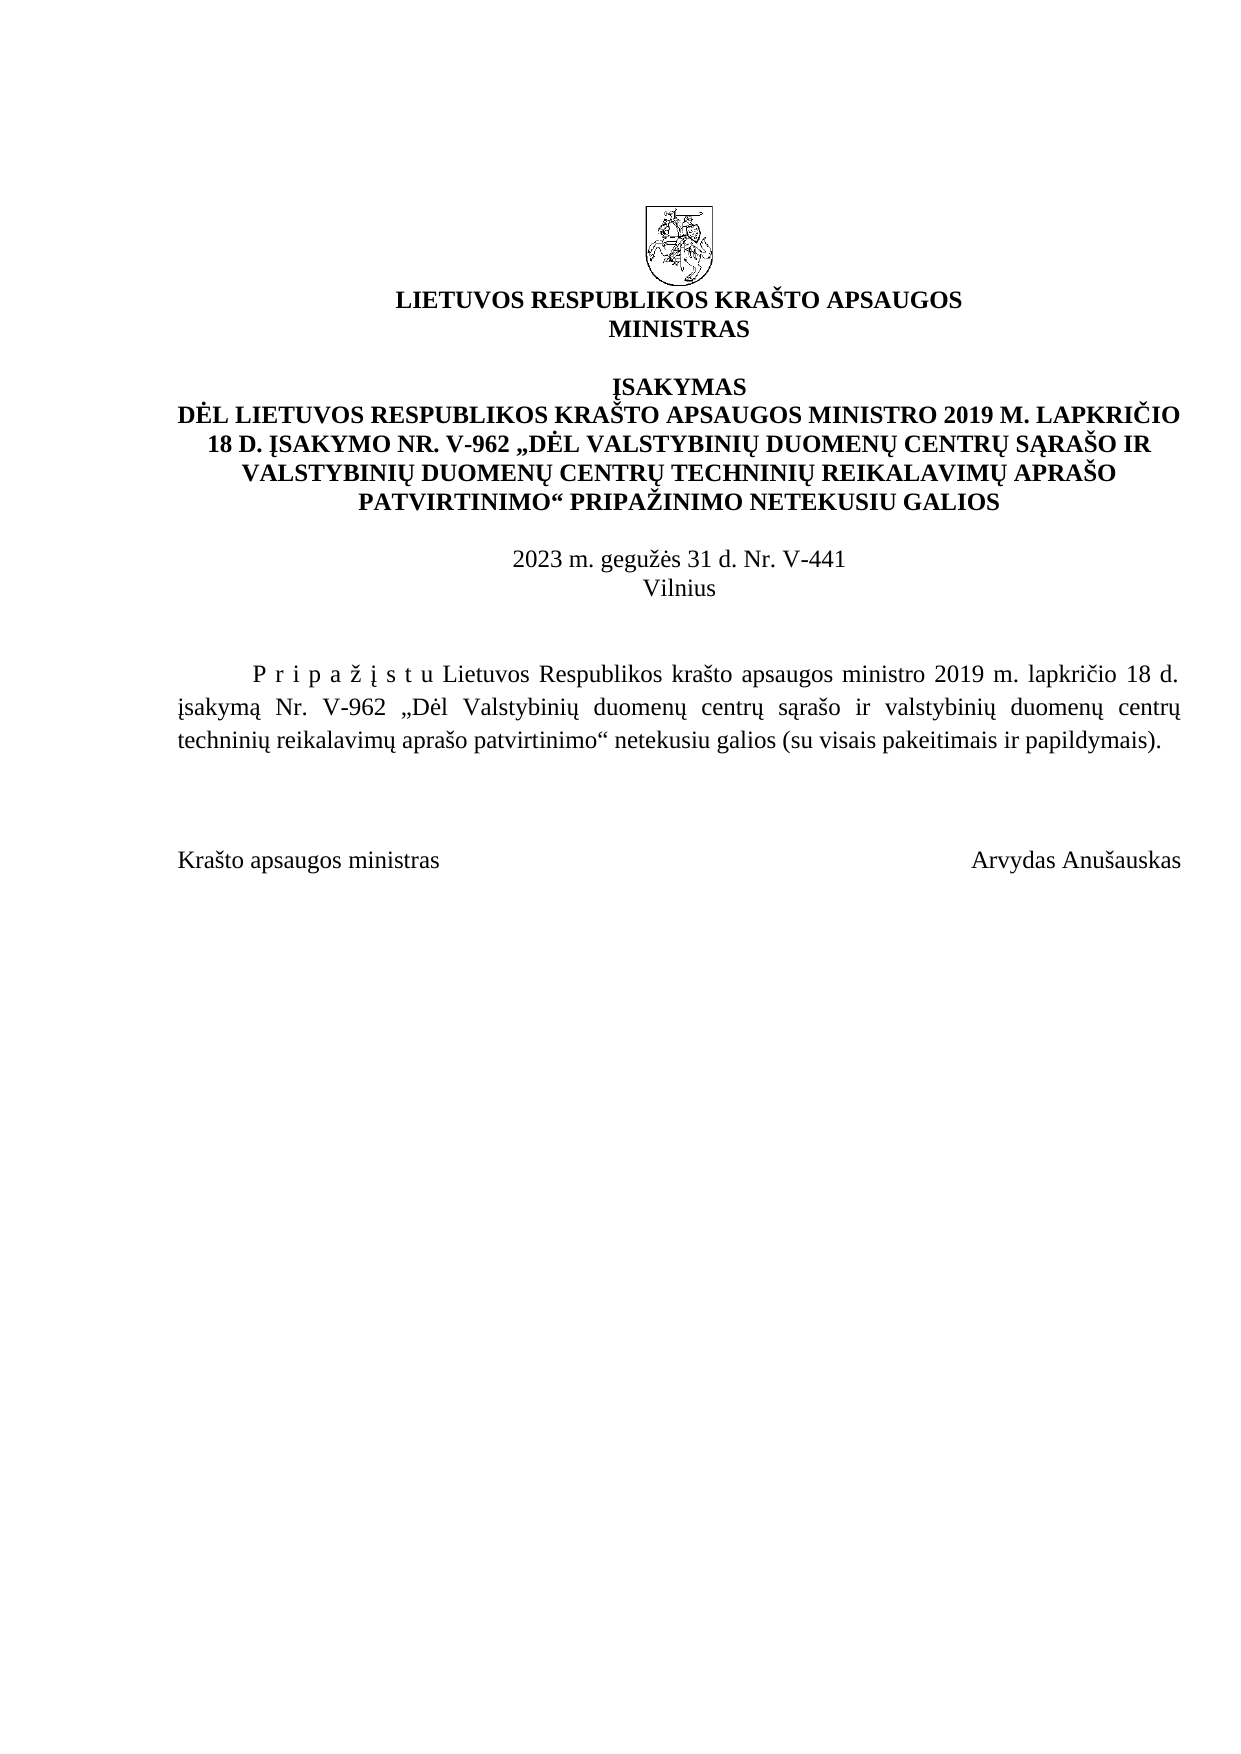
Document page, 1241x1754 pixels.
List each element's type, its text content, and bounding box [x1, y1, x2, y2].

text ĮSAKYMAS [177, 372, 1181, 401]
text Krašto apsaugos ministras Arvydas Anušauskas [177, 845, 1181, 873]
text P r i p a ž į s t u Lietuvos Respublikos krašto apsaugos ministro 2019 m. lapkričio 18 d. įsakymą Nr. V-962 „Dėl Valstybinių duomenų centrų sąrašo ir valstybinių duomenų centrų techninių reikalavimų aprašo patvirtinimo“ netekusiu galios (su visais pakeitimais ir papildymais). [177, 659, 1181, 754]
text DĖL LIETUVOS RESPUBLIKOS KRAŠTO APSAUGOS MINISTRO 2019 M. LAPKRIČIO 18 D. ĮSAKYMO NR. V-962 „DĖL VALSTYBINIŲ DUOMENŲ CENTRŲ SĄRAŠO IR VALSTYBINIŲ DUOMENŲ CENTRŲ TECHNINIŲ REIKALAVIMŲ APRAŠO PATVIRTINIMO“ PRIPAŽINIMO NETEKUSIU GALIOS [177, 401, 1181, 516]
text lietuvos respublikos krašto apsaugos ministras [177, 286, 1181, 343]
text Vilnius [177, 573, 1181, 602]
text 2023 m. gegužės 31 d. Nr. V-441 [177, 544, 1181, 573]
